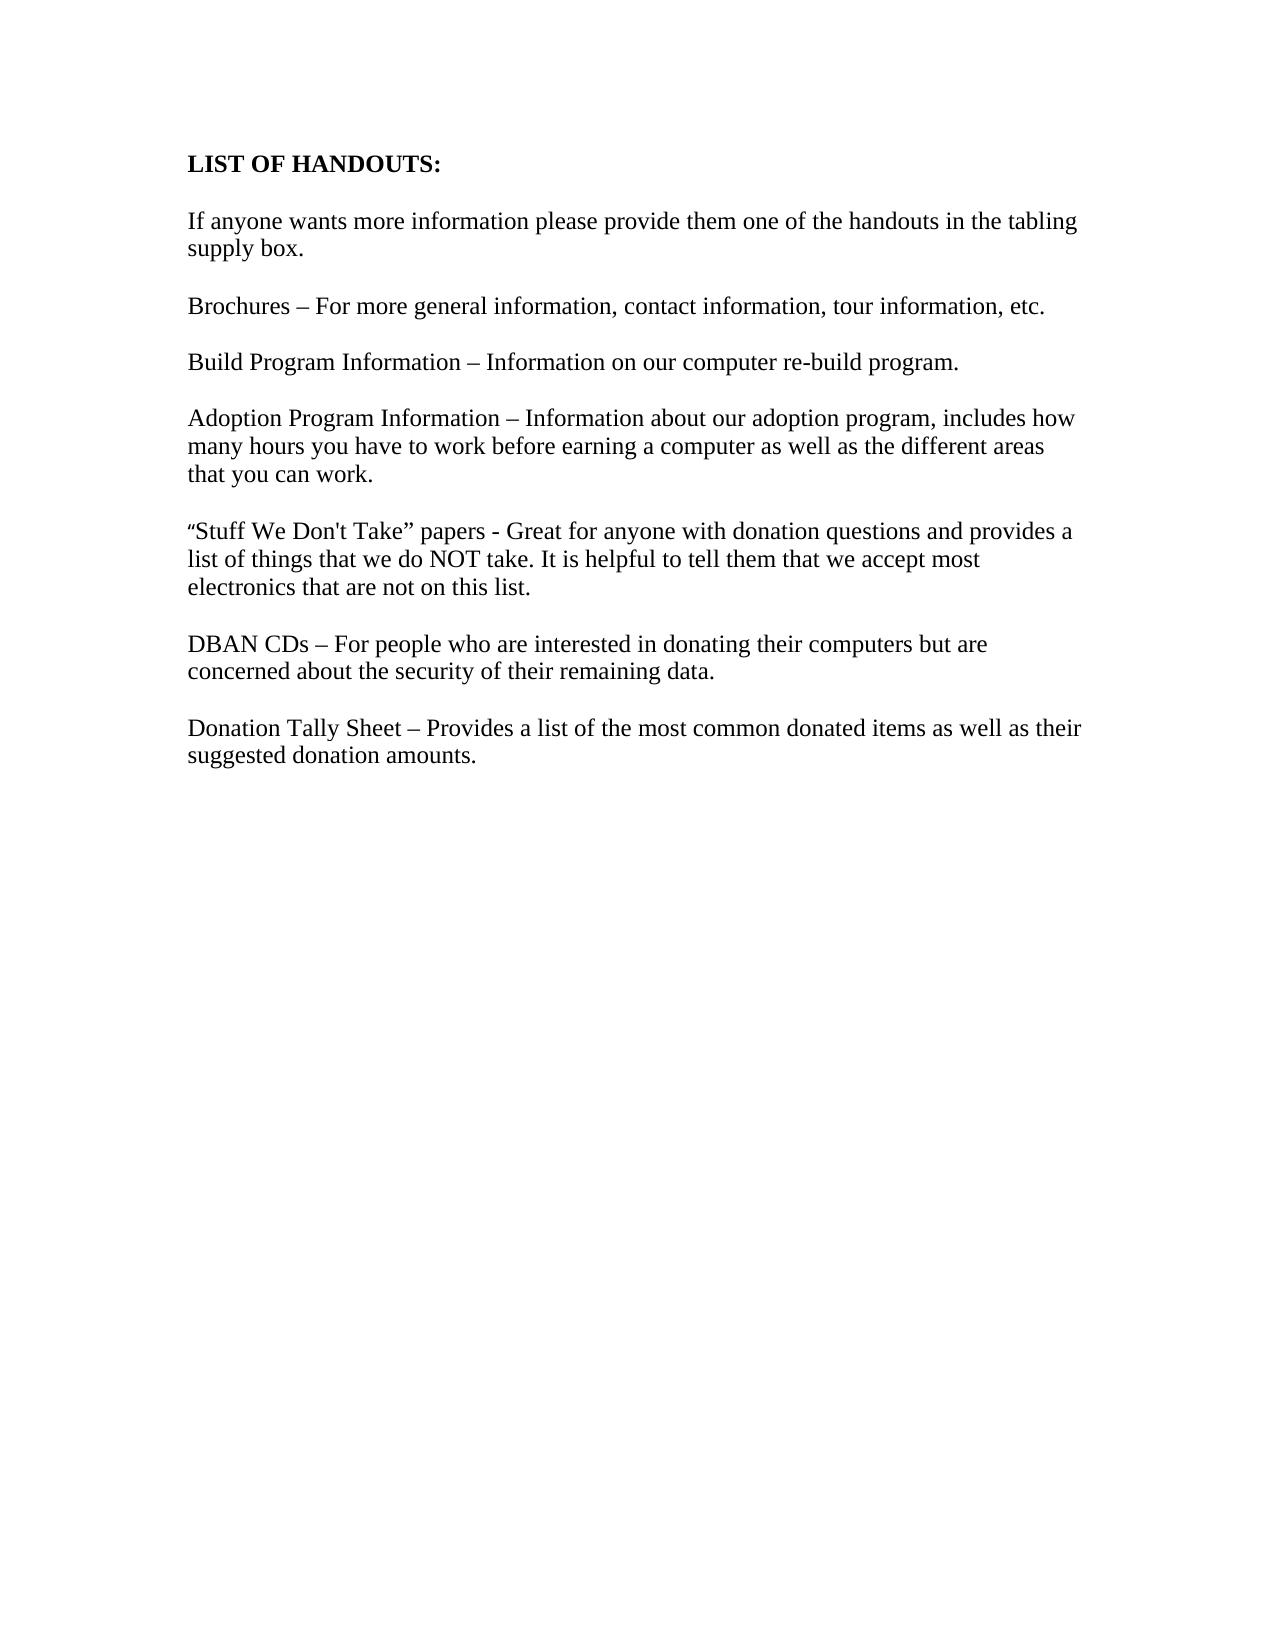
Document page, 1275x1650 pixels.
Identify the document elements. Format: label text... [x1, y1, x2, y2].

text “Stuff We Don't Take” papers - Great for anyone with donation questions and provides a list of things that we do NOT take. It is helpful to tell them that we accept most electronics that are not on this list. [195, 517, 1087, 601]
text DBAN CDs – For people who are interested in donating their computers but are concerned about the security of their remaining data. [187, 630, 1087, 685]
text LIST OF HANDOUTS: [447, 150, 1087, 178]
text Adoption Program Information – Information about our adoption program, includes how many hours you have to work before earning a computer as well as the different areas that you can work. [187, 404, 1087, 488]
text Donation Tally Sheet – Provides a list of the most common donated items as well as their suggested donation amounts. [482, 714, 1087, 770]
text If anyone wants more information please provide them one of the handouts in the tabling supply box. [187, 207, 1087, 263]
text Build Program Information – Information on our computer re-build program. [965, 348, 1087, 376]
